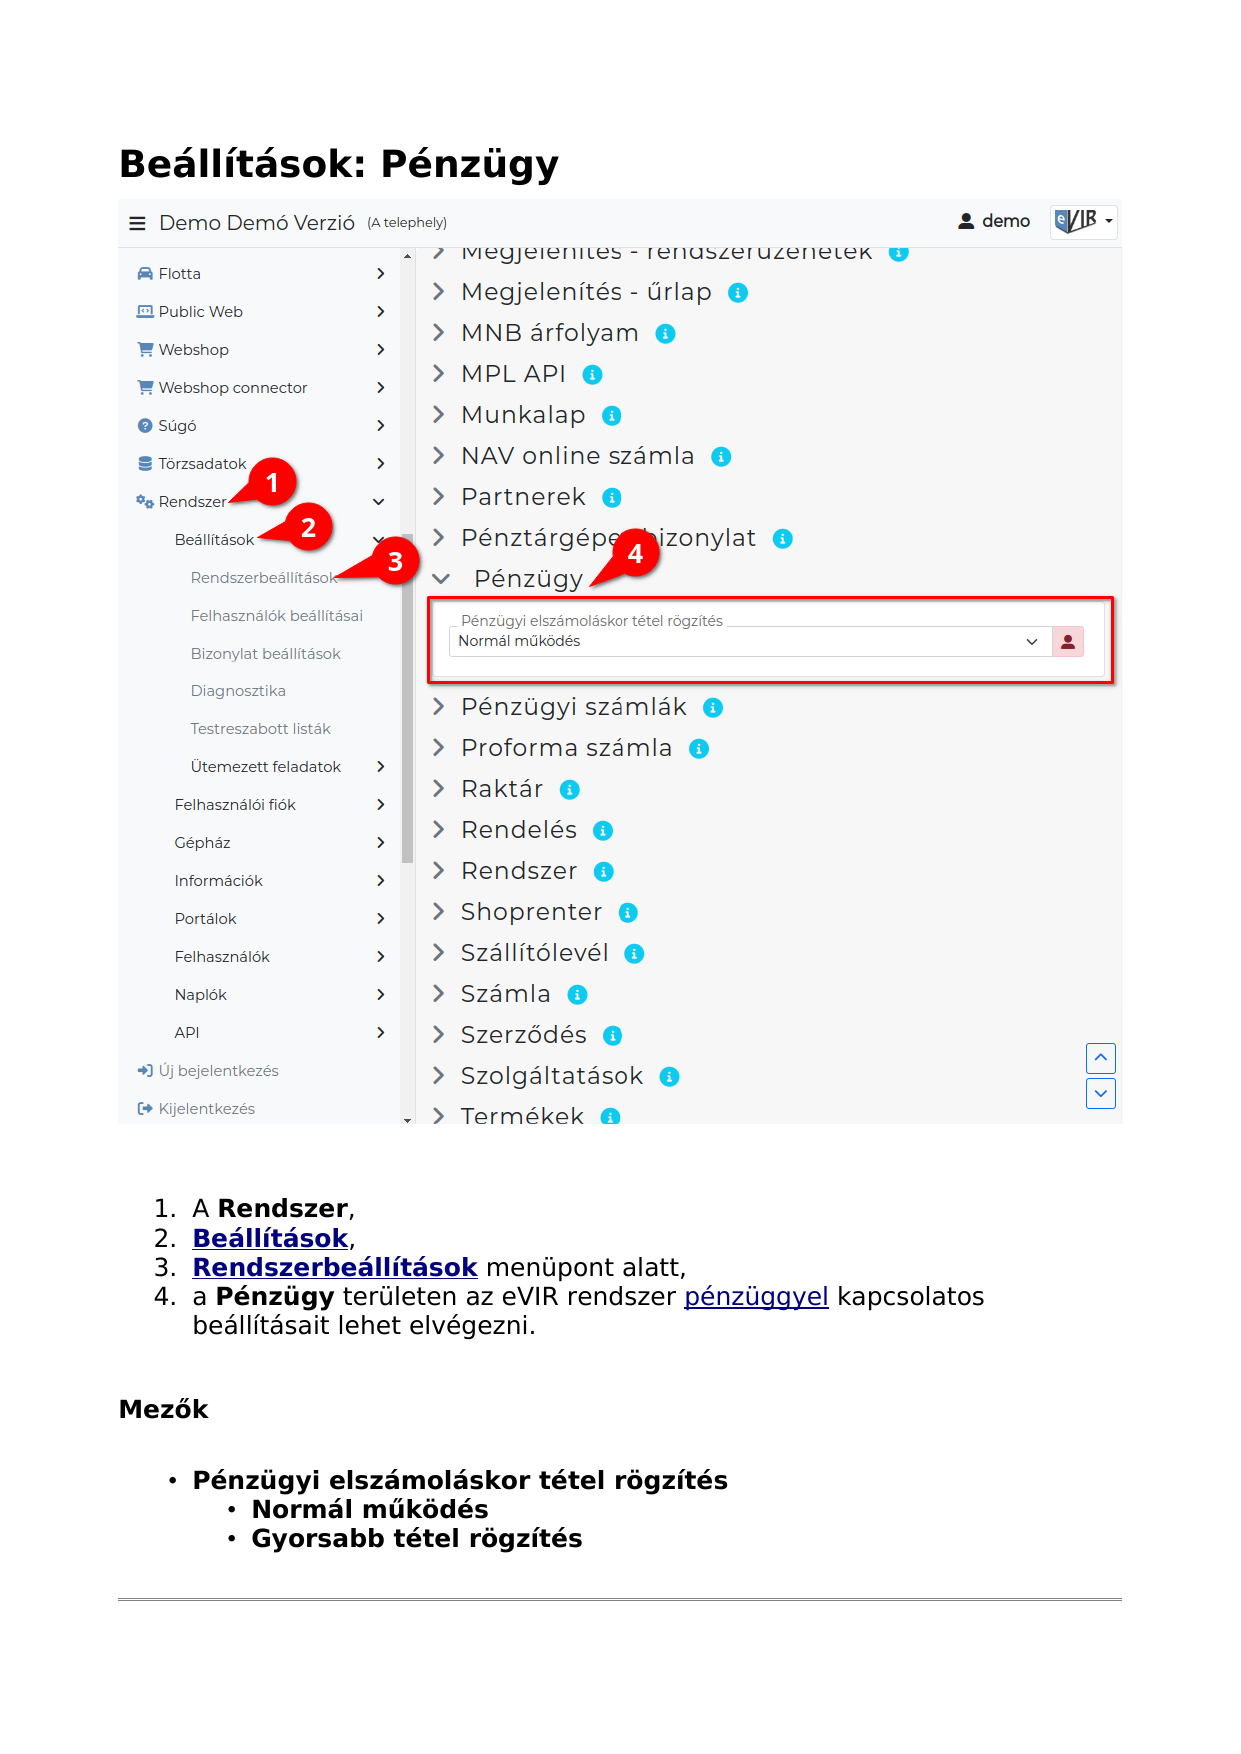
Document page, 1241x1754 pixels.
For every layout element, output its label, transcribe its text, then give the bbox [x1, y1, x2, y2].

subtitle Beállítások: Pénzügy [118, 143, 1122, 187]
list Normál működés [236, 1495, 1122, 1524]
list a Pénzügy területen az eVIR rendszer pénzüggyel kapcsolatos beállításait lehet elvégezni. [177, 1282, 1122, 1340]
list Beállítások, [177, 1224, 1122, 1253]
list A Rendszer, [177, 1194, 1122, 1224]
list Rendszerbeállítások menüpont alatt, [177, 1253, 1122, 1282]
list Gyorsabb tétel rögzítés [236, 1524, 1122, 1553]
picture [118, 199, 1123, 1124]
list Pénzügyi elszámoláskor tétel rögzítés [177, 1466, 1122, 1495]
subtitle Mezők [118, 1395, 1122, 1424]
